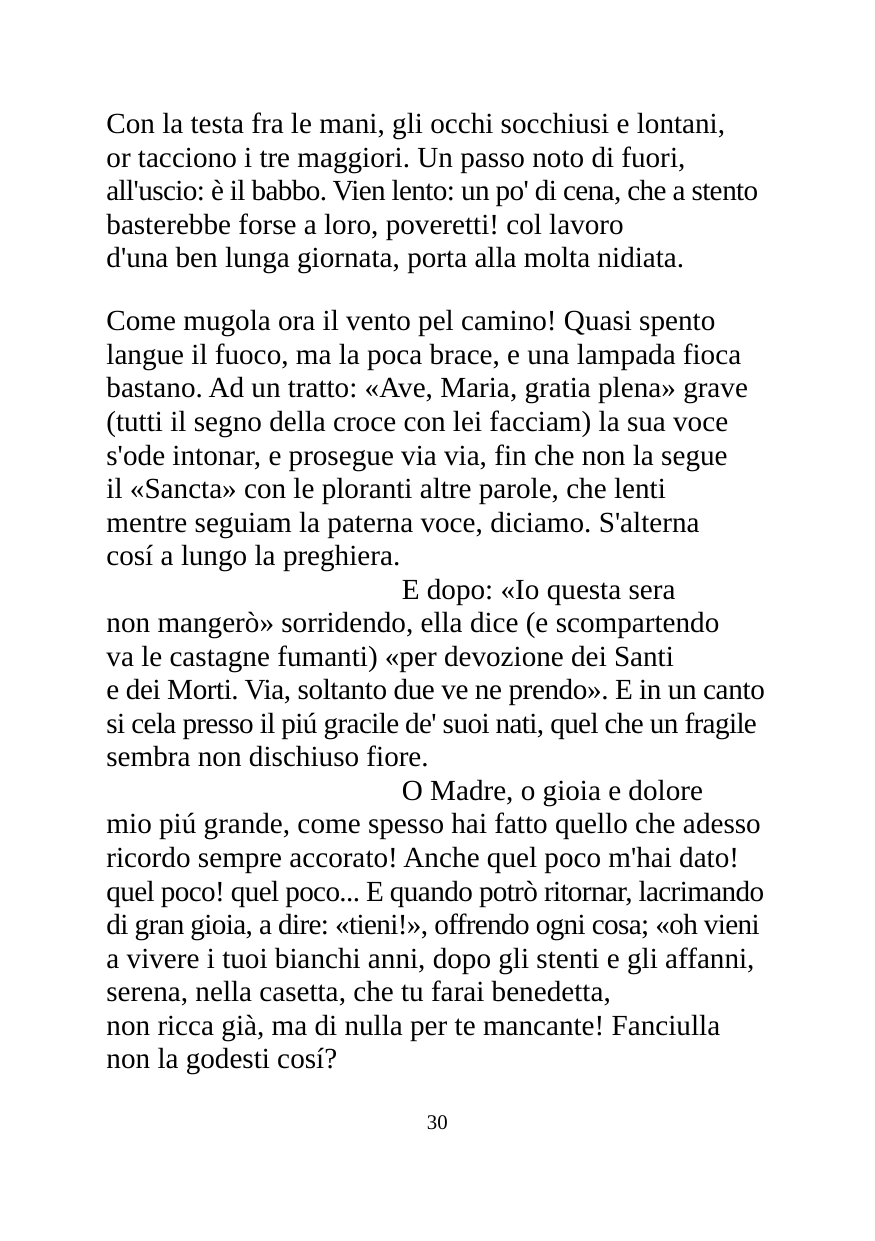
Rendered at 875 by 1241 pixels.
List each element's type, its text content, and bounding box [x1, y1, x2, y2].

text O Madre, o gioia e dolore mio piú grande, come spesso hai fatto quello che adesso ricordo sempre accorato! Anche quel poco m'hai dato! quel poco! quel poco... E quando potrò ritornar, lacrimando di gran gioia, a dire: «tieni!», offrendo ogni cosa; «oh vieni a vivere i tuoi bianchi anni, dopo gli stenti e gli affanni, serena, nella casetta, che tu farai benedetta, non ricca già, ma di nulla per te mancante! Fanciulla non la godesti cosí? [106, 773, 768, 1075]
text Con la testa fra le mani, gli occhi socchiusi e lontani, or tacciono i tre maggiori. Un passo noto di fuori, all'uscio: è il babbo. Vien lento: un po' di cena, che a stento basterebbe forse a loro, poveretti! col lavoro d'una ben lunga giornata, porta alla molta nidiata. [106, 106, 768, 274]
text Come mugola ora il vento pel camino! Quasi spento langue il fuoco, ma la poca brace, e una lampada fioca bastano. Ad un tratto: «Ave, Maria, gratia plena» grave (tutti il segno della croce con lei facciam) la sua voce s'ode intonar, e prosegue via via, fin che non la segue il «Sancta» con le ploranti altre parole, che lenti mentre seguiam la paterna voce, diciamo. S'alterna cosí a lungo la preghiera. [106, 303, 768, 572]
text E dopo: «Io questa sera non mangerò» sorridendo, ella dice (e scompartendo va le castagne fumanti) «per devozione dei Santi e dei Morti. Via, soltanto due ve ne prendo». E in un canto si cela presso il piú gracile de' suoi nati, quel che un fragile sembra non dischiuso fiore. [106, 572, 768, 773]
